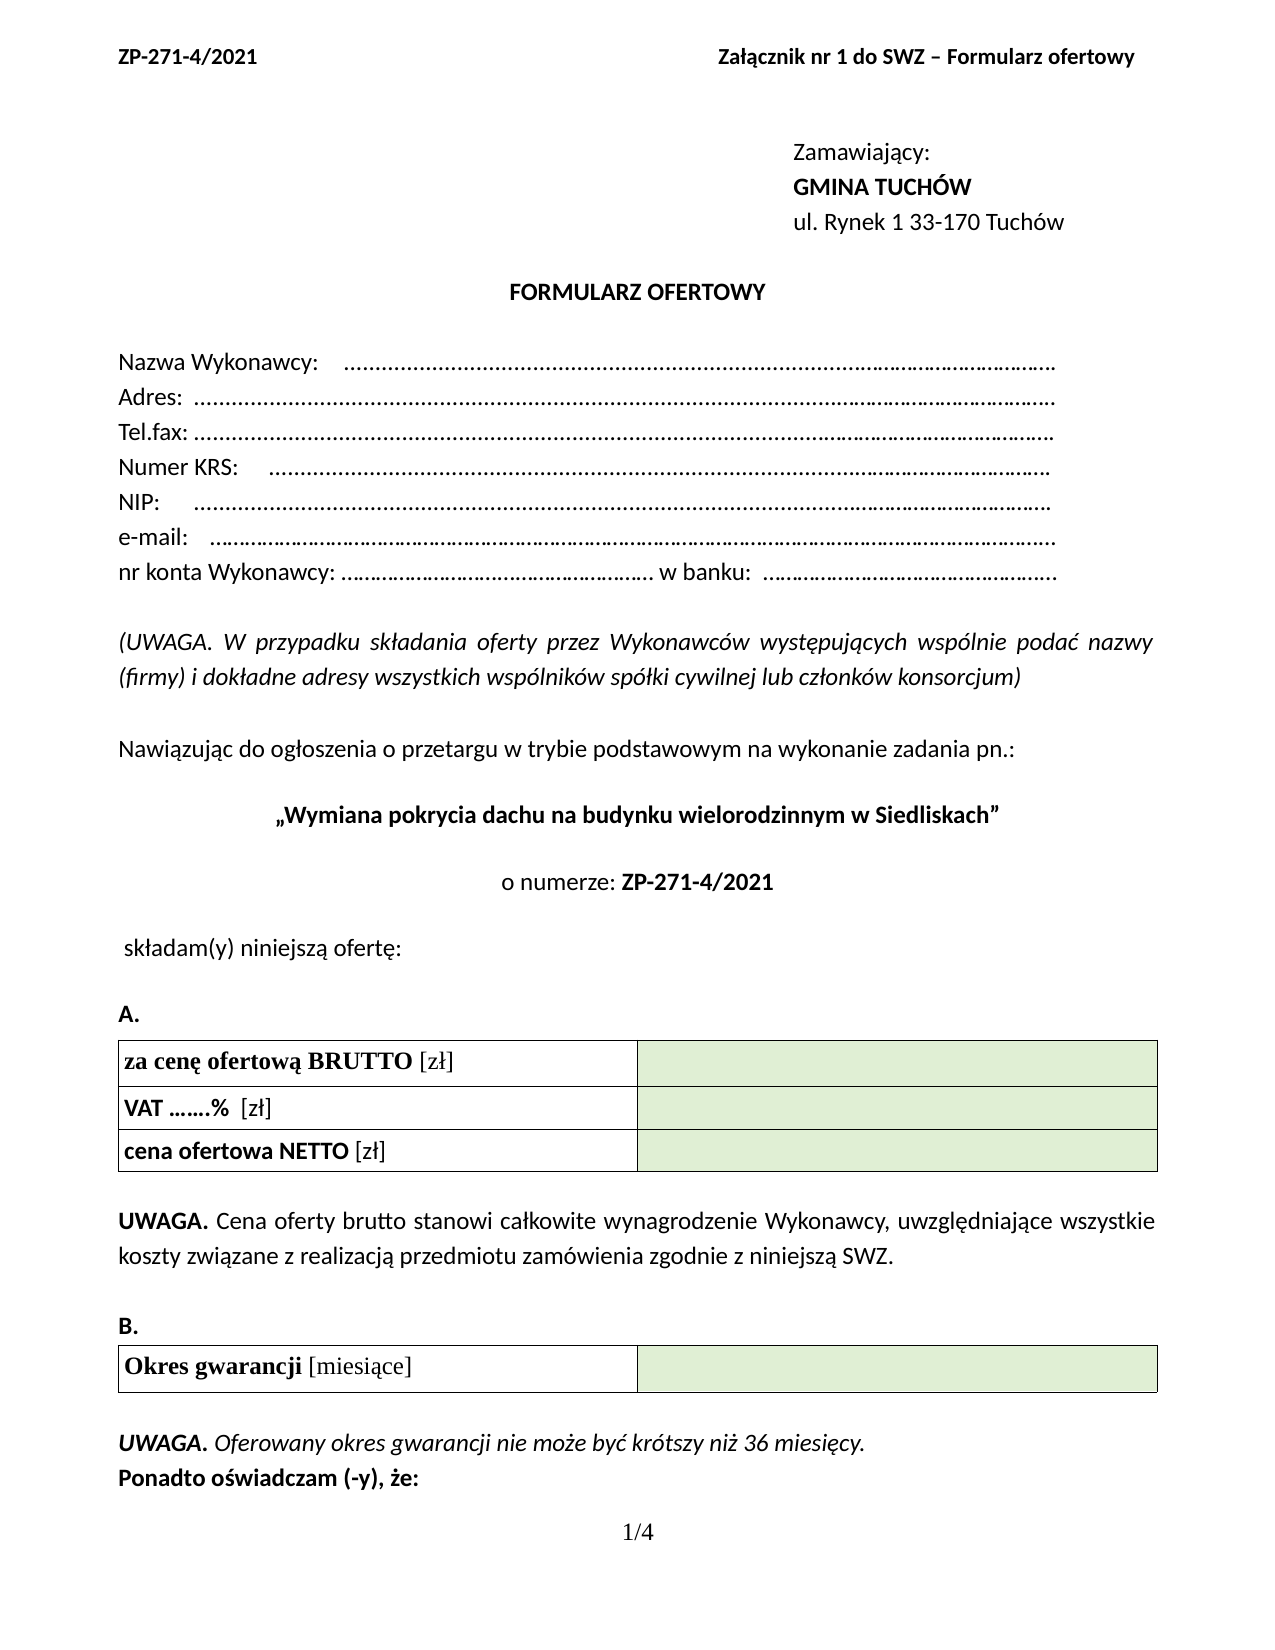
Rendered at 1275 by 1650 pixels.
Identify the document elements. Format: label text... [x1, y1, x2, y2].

text e-mail: ………………………………………………………………………………………………………………………………... [118, 521, 1157, 551]
text Adres: ......................................................................................................……………………………….. [118, 381, 1157, 411]
table_cell [638, 1087, 1157, 1129]
subtitle składam(y) niniejszą ofertę: [118, 932, 1157, 963]
subtitle „Wymiana pokrycia dachu na budynku wielorodzinnym w Siedliskach” [118, 799, 1157, 830]
text (UWAGA. W przypadku składania oferty przez Wykonawców występujących wspólnie podać nazwy (firmy) i dokładne adresy wszystkich wspólników spółki cywilnej lub członków konsorcjum) [118, 626, 1157, 691]
table_header [638, 1346, 1157, 1391]
table_header za cenę ofertową BRUTTO [zł] [119, 1041, 637, 1086]
text Ponadto oświadczam (-y), że: [118, 1462, 1157, 1492]
table_cell VAT …….% [zł] [119, 1087, 637, 1129]
subtitle Nawiązując do ogłoszenia o przetargu w trybie podstawowym na wykonanie zadania pn.: [118, 733, 1157, 764]
subtitle Zamawiający: GMINA TUCHÓW ul. Rynek 1 33-170 Tuchów [793, 136, 1157, 236]
text Tel.fax: ....................................................................................................…………………………………. [118, 416, 1157, 446]
list B. [118, 1310, 1157, 1340]
subtitle A. [118, 998, 1157, 1029]
text Nazwa Wykonawcy: ..................................................................................……………………………. [118, 346, 1157, 376]
text Numer KRS: .............................................................................................……………………………. [118, 451, 1157, 481]
text nr konta Wykonawcy: ………………………...…………………… w banku: …………………………………………... [118, 556, 1157, 586]
table_header Okres gwarancji [miesiące] [119, 1346, 637, 1391]
table_cell [638, 1130, 1157, 1171]
table_cell cena ofertowa NETTO [zł] [119, 1130, 637, 1171]
text UWAGA. Cena oferty brutto stanowi całkowite wynagrodzenie Wykonawcy, uwzględniające wszystkie koszty związane z realizacją przedmiotu zamówienia zgodnie z niniejszą SWZ. [118, 1205, 1157, 1270]
subtitle o numerze: ZP-271-4/2021 [118, 866, 1157, 896]
table_header [638, 1041, 1157, 1086]
text NIP: .........................................................................................................……………………………. [118, 486, 1157, 516]
subtitle FORMULARZ OFERTOWY [118, 276, 1157, 306]
text UWAGA. Oferowany okres gwarancji nie może być krótszy niż 36 miesięcy. [118, 1427, 1157, 1457]
